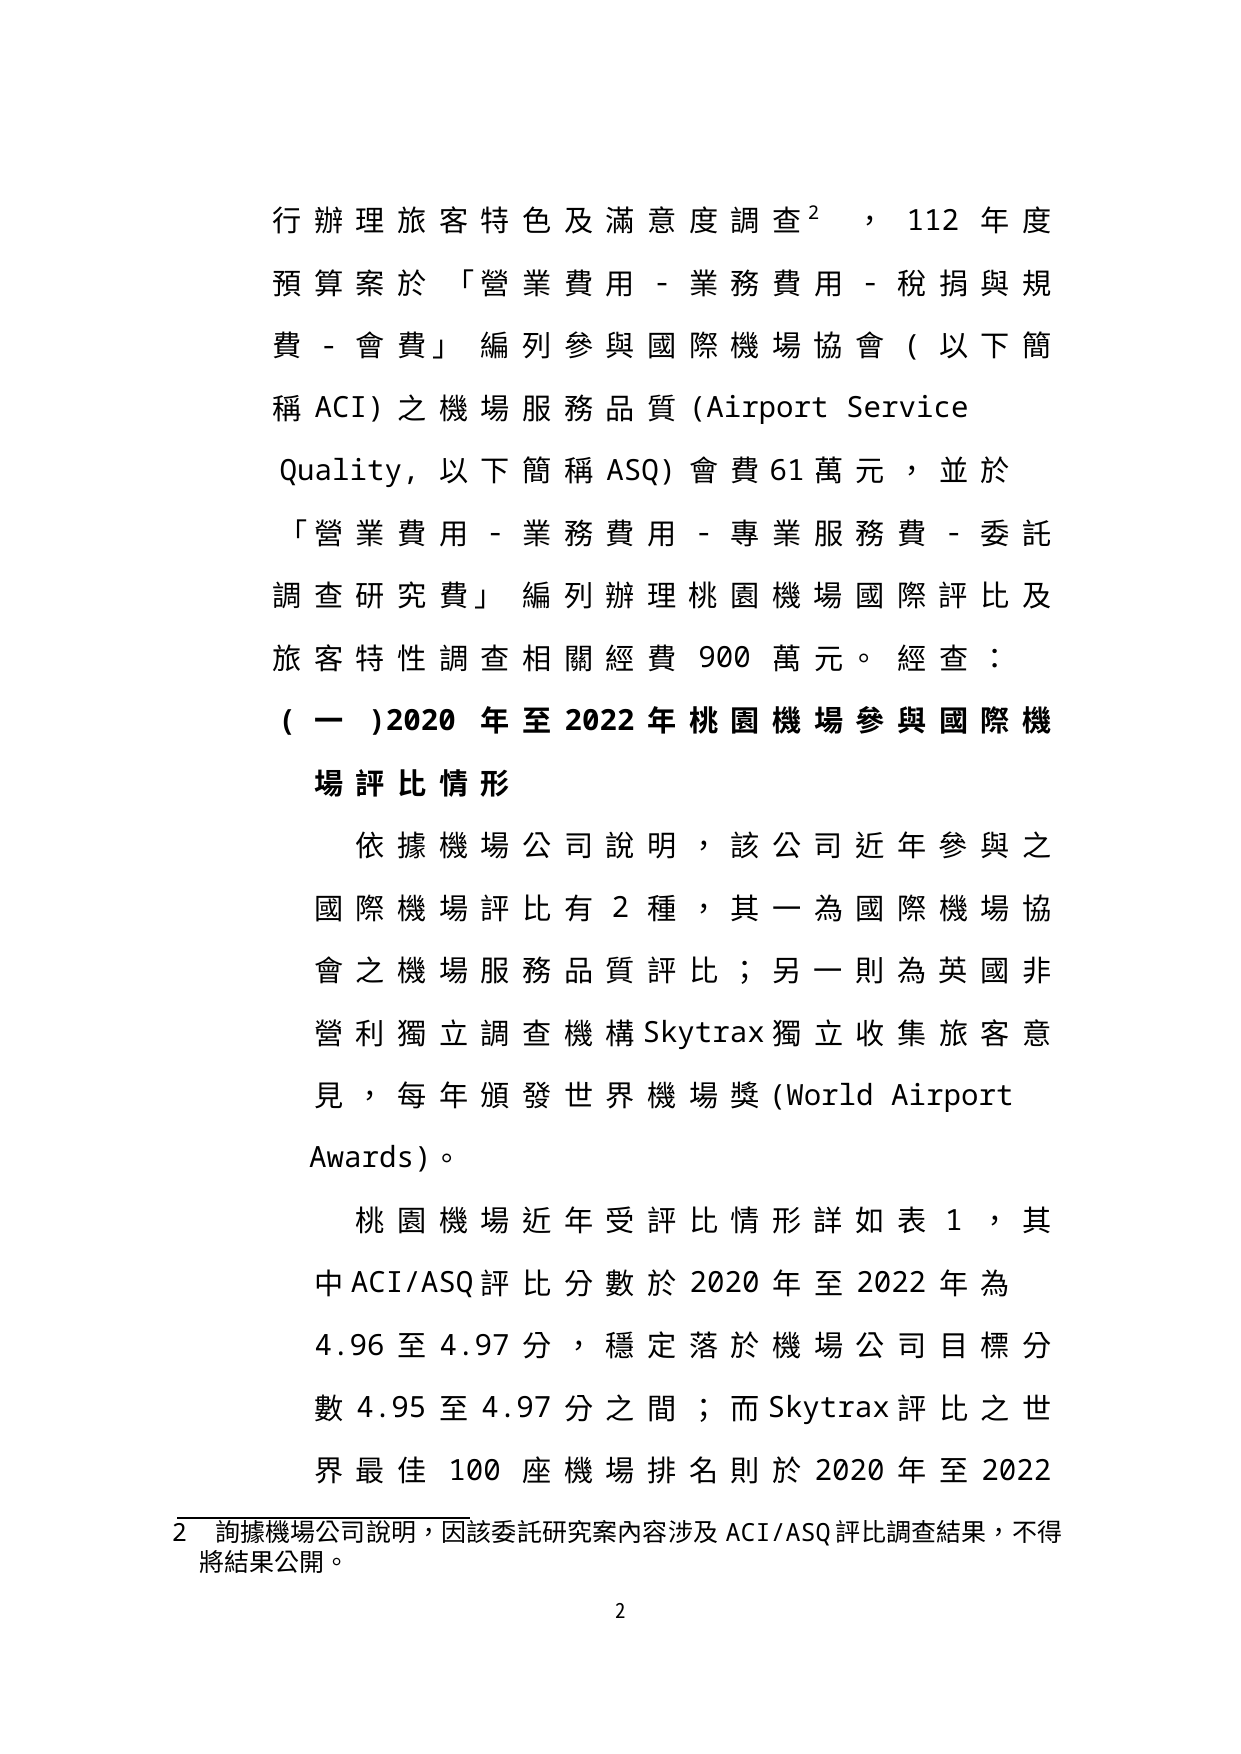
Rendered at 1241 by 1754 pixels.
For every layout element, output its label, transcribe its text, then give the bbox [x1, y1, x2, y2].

text (一)2020年至2022年桃園機場參與國際機場評比情形 [242, 677, 1058, 802]
text 依據機場公司說明，該公司近年參與之國際機場評比有2種，其一為國際機場協會之機場服務品質評比；另一則為英國非營利獨立調查機構Skytrax獨立收集旅客意見，每年頒發世界機場獎(World Airport Awards)。 [271, 802, 1058, 1177]
text 桃園機場近年受評比情形詳如表1，其中ACI/ASQ評比分數於2020年至2022年為4.96至4.97分，穩定落於機場公司目標分數4.95至4.97分之間；而Skytrax評比之世界最佳100座機場排名則於2020年至2022 [271, 1177, 1058, 1490]
text 詢據機場公司說明，因該委託研究案內容涉及ACI/ASQ評比調查結果，不得將結果公開。 [172, 1518, 1063, 1577]
text 行辦理旅客特色及滿意度調查，112年度預算案於「營業費用-業務費用-稅捐與規費-會費」編列參與國際機場協會(以下簡稱ACI)之機場服務品質(Airport Service Quality,以下簡稱ASQ)會費61萬元，並於「營業費用-業務費用-專業服務費-委託調查研究費」編列辦理桃園機場國際評比及旅客特性調查相關經費900萬元。經查： [242, 177, 1058, 677]
